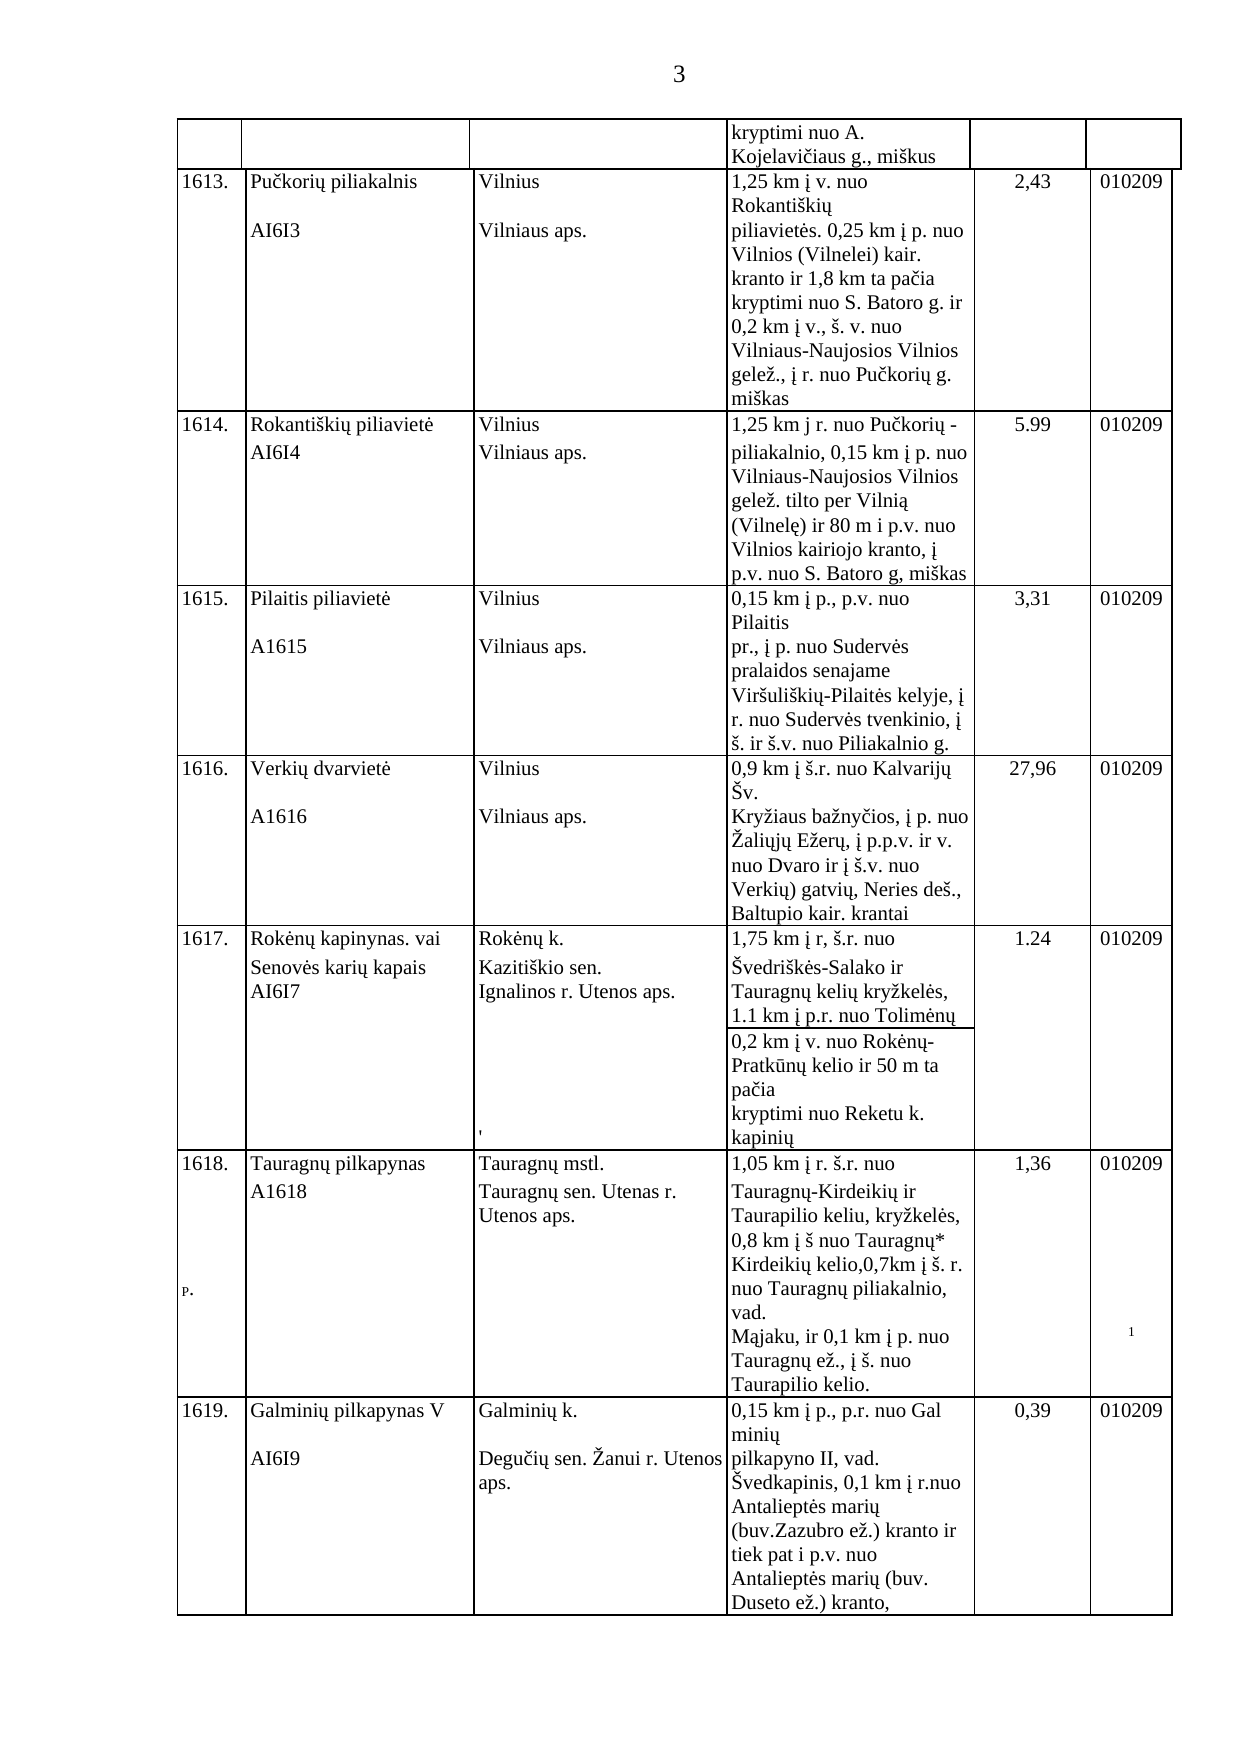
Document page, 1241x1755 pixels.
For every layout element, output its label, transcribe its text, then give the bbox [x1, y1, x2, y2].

table_cell [1173, 1053, 1181, 1101]
table_cell [1091, 1053, 1171, 1101]
table_cell [1173, 1149, 1181, 1179]
table_cell [975, 979, 1090, 1027]
table_cell Tauragnų-Kirdeikių ir Taurapilio keliu, kryžkelės, 0,8 km į š nuo Tauragnų* [728, 1179, 974, 1252]
table_cell [975, 1179, 1090, 1252]
table_cell 010209 [1091, 756, 1171, 804]
table_cell [1173, 925, 1181, 955]
table_cell [1091, 1446, 1171, 1614]
table_cell kapinių [728, 1125, 974, 1149]
table_cell Degučių sen. Žanui r. Utenos aps. [475, 1446, 726, 1614]
table_cell pr., į p. nuo Sudervės pralaidos senajame Viršuliškių-Pilaitės kelyje, į r. nuo Sudervės tvenkinio, į š. ir š.v. nuo Piliakalnio g. [728, 634, 974, 755]
table_cell [475, 1276, 726, 1324]
table_cell [1091, 440, 1171, 585]
table_cell 010209 [1091, 1151, 1171, 1179]
table_cell [975, 1101, 1090, 1125]
table_cell [1173, 1101, 1181, 1125]
table_cell [178, 1053, 245, 1101]
table_cell Rokėnų kapinynas. vai [247, 926, 473, 955]
table_cell [178, 955, 245, 979]
table_cell [975, 218, 1090, 410]
table_cell Tauragnų sen. Utenas r. Utenos aps. [475, 1179, 726, 1252]
table_cell [1091, 1252, 1171, 1276]
table_cell Tauragnų pilkapynas [247, 1151, 473, 1179]
table_cell 0,15 km į p., p.r. nuo Gal minių [728, 1398, 974, 1446]
table_cell 1.24 [975, 926, 1090, 955]
table_cell [1173, 410, 1181, 440]
table_cell AI6I7 [247, 979, 473, 1027]
table_cell [1173, 170, 1181, 217]
table_cell 0,2 km į v. nuo Rokėnų- [728, 1029, 974, 1053]
table_cell [1091, 1276, 1171, 1324]
table_cell [178, 218, 245, 410]
table_cell Verkių dvarvietė [247, 756, 473, 804]
table_cell 1617. [178, 926, 245, 955]
table_cell [975, 955, 1090, 979]
table_cell 010209 [1091, 926, 1171, 955]
table_cell A1618 [247, 1179, 473, 1252]
table_cell 1,36 [975, 1151, 1090, 1179]
table_cell Vilniaus aps. [475, 440, 726, 585]
table_cell [975, 1446, 1090, 1614]
table_cell [1173, 1276, 1181, 1324]
table_cell [975, 1027, 1090, 1053]
table_cell 1618. [178, 1151, 245, 1179]
table_cell piliavietės. 0,25 km į p. nuo Vilnios (Vilnelei) kair. kranto ir 1,8 km ta pačia kryptimi nuo S. Batoro g. ir 0,2 km į v., š. v. nuo Vilniaus-Naujosios Vilnios gelež., į r. nuo Pučkorių g. miškas [728, 218, 974, 410]
table_cell [475, 1252, 726, 1276]
table_cell AI6I9 [247, 1446, 473, 1614]
table_cell [971, 120, 1085, 168]
table_cell [1091, 979, 1171, 1027]
table_cell [1173, 979, 1181, 1027]
table_cell AI6I3 [247, 218, 473, 410]
table_cell [178, 634, 245, 755]
table_cell [247, 1324, 473, 1396]
table_cell [475, 1027, 726, 1053]
table_cell [1173, 634, 1181, 755]
table_cell [1091, 955, 1171, 979]
table_cell Vilniaus aps. [475, 804, 726, 925]
table_cell Kazitiškio sen. [475, 955, 726, 979]
table_cell [178, 1101, 245, 1125]
table_cell Galminių pilkapynas V [247, 1398, 473, 1446]
table_cell [178, 1446, 245, 1614]
table_cell pilkapyno II, vad. Švedkapinis, 0,1 km į r.nuo Antalieptės marių (buv.Zazubro ež.) kranto ir tiek pat i p.v. nuo Antalieptės marių (buv. Duseto ež.) kranto, [728, 1446, 974, 1614]
table_cell 0,39 [975, 1398, 1090, 1446]
table_cell [1173, 955, 1181, 979]
table_cell [242, 120, 469, 168]
table_cell [470, 120, 726, 168]
table_cell [178, 804, 245, 925]
table_cell [247, 1053, 473, 1101]
table_cell [475, 1324, 726, 1396]
table_cell [178, 979, 245, 1027]
table_cell Švedriškės-Salako ir [728, 955, 974, 979]
table_cell Pratkūnų kelio ir 50 m ta pačia [728, 1053, 974, 1101]
table_cell [975, 804, 1090, 925]
table_cell [1173, 218, 1181, 410]
table_cell [178, 1252, 245, 1276]
table_cell [975, 440, 1090, 585]
table_cell [1173, 755, 1181, 804]
table_cell Vilnius [475, 586, 726, 634]
table_cell AI6I4 [247, 440, 473, 585]
table_cell 1615. [178, 586, 245, 634]
table_cell kryptimi nuo Reketu k. [728, 1101, 974, 1125]
table_cell Senovės karių kapais [247, 955, 473, 979]
table_cell 1619. [178, 1398, 245, 1446]
table_cell 1 [1091, 1324, 1171, 1396]
table_cell Vilniaus aps. [475, 634, 726, 755]
table_cell kryptimi nuo A. Kojelavičiaus g., miškus [728, 120, 969, 168]
table_cell Tauragnų kelių kryžkelės, 1.1 km į p.r. nuo Tolimėnų [728, 979, 974, 1027]
table_cell Pilaitis piliavietė [247, 586, 473, 634]
table_cell Kirdeikių kelio,0,7km į š. r. [728, 1252, 974, 1276]
table_cell [247, 1125, 473, 1149]
table_cell [178, 1125, 245, 1149]
table_cell [1091, 1027, 1171, 1053]
table_cell [178, 1027, 245, 1053]
table_cell 5.99 [975, 412, 1090, 440]
table_cell 1,75 km į r, š.r. nuo [728, 926, 974, 955]
table_cell [1173, 804, 1181, 925]
table_cell Kryžiaus bažnyčios, į p. nuo Žaliųjų Ežerų, į p.p.v. ir v. nuo Dvaro ir į š.v. nuo Verkių) gatvių, Neries deš., Baltupio kair. krantai [728, 804, 974, 925]
table_cell [1091, 218, 1171, 410]
table_cell Pučkorių piliakalnis [247, 170, 473, 217]
table_cell [247, 1101, 473, 1125]
table_cell 0,9 km į š.r. nuo Kalvarijų Šv. [728, 756, 974, 804]
table_cell [1091, 1125, 1171, 1149]
table_cell piliakalnio, 0,15 km į p. nuo Vilniaus-Naujosios Vilnios gelež. tilto per Vilnią (Vilnelę) ir 80 m i p.v. nuo Vilnios kairiojo kranto, į p.v. nuo S. Batoro g, miškas [728, 440, 974, 585]
table_cell [1091, 634, 1171, 755]
table_cell 1613. [178, 170, 245, 217]
table_cell Galminių k. [475, 1398, 726, 1446]
table_cell [1087, 120, 1180, 168]
table_cell [475, 1101, 726, 1125]
table_cell [178, 440, 245, 585]
table_cell Vilnius [475, 170, 726, 217]
table_cell [975, 1053, 1090, 1101]
table_cell [1173, 1179, 1181, 1252]
table_cell Ignalinos r. Utenos aps. [475, 979, 726, 1027]
table_cell [975, 1125, 1090, 1149]
table_cell [1173, 1027, 1181, 1053]
table_cell 010209 [1091, 412, 1171, 440]
table_cell Rokėnų k. [475, 926, 726, 955]
table_cell [1173, 1252, 1181, 1276]
table_cell 1616. [178, 756, 245, 804]
table_cell 1614. [178, 412, 245, 440]
table_cell [1173, 1446, 1181, 1614]
table_cell [178, 1324, 245, 1396]
table_cell [1091, 804, 1171, 925]
table_cell [178, 1179, 245, 1252]
table_cell [247, 1276, 473, 1324]
table_cell [475, 1053, 726, 1101]
table_cell 010209 [1091, 170, 1171, 217]
table_cell Vilnius [475, 756, 726, 804]
table_cell [1173, 1396, 1181, 1446]
table_cell Rokantiškių piliavietė [247, 412, 473, 440]
table_cell 3,31 [975, 586, 1090, 634]
table_cell [975, 634, 1090, 755]
table_cell [1091, 1101, 1171, 1125]
table_cell [975, 1276, 1090, 1324]
table_cell [1173, 440, 1181, 585]
table_cell P. [178, 1276, 245, 1324]
table_cell 010209 [1091, 1398, 1171, 1446]
table_cell 1,25 km j r. nuo Pučkorių - [728, 412, 974, 440]
table_cell 0,15 km į p., p.v. nuo Pilaitis [728, 586, 974, 634]
table_cell [1173, 585, 1181, 634]
table_cell [975, 1252, 1090, 1276]
table_cell [1091, 1179, 1171, 1252]
table_cell [975, 1324, 1090, 1396]
table_cell [178, 120, 241, 168]
table_cell A1615 [247, 634, 473, 755]
table_cell nuo Tauragnų piliakalnio, vad. [728, 1276, 974, 1324]
table_cell ' [475, 1125, 726, 1149]
table_cell [247, 1252, 473, 1276]
table_cell 1,25 km į v. nuo Rokantiškių [728, 170, 974, 217]
table_cell Tauragnų mstl. [475, 1151, 726, 1179]
table_cell A1616 [247, 804, 473, 925]
table_cell [247, 1027, 473, 1053]
table_cell Vilnius [475, 412, 726, 440]
table_cell [1173, 1125, 1181, 1149]
table_cell [1173, 1324, 1181, 1396]
table_cell Vilniaus aps. [475, 218, 726, 410]
table_cell 1,05 km į r. š.r. nuo [728, 1151, 974, 1179]
table_cell 010209 [1091, 586, 1171, 634]
table_cell 2,43 [975, 170, 1090, 217]
table_cell 27,96 [975, 756, 1090, 804]
table_cell Mąjaku, ir 0,1 km į p. nuo Tauragnų ež., į š. nuo Taurapilio kelio. [728, 1324, 974, 1396]
